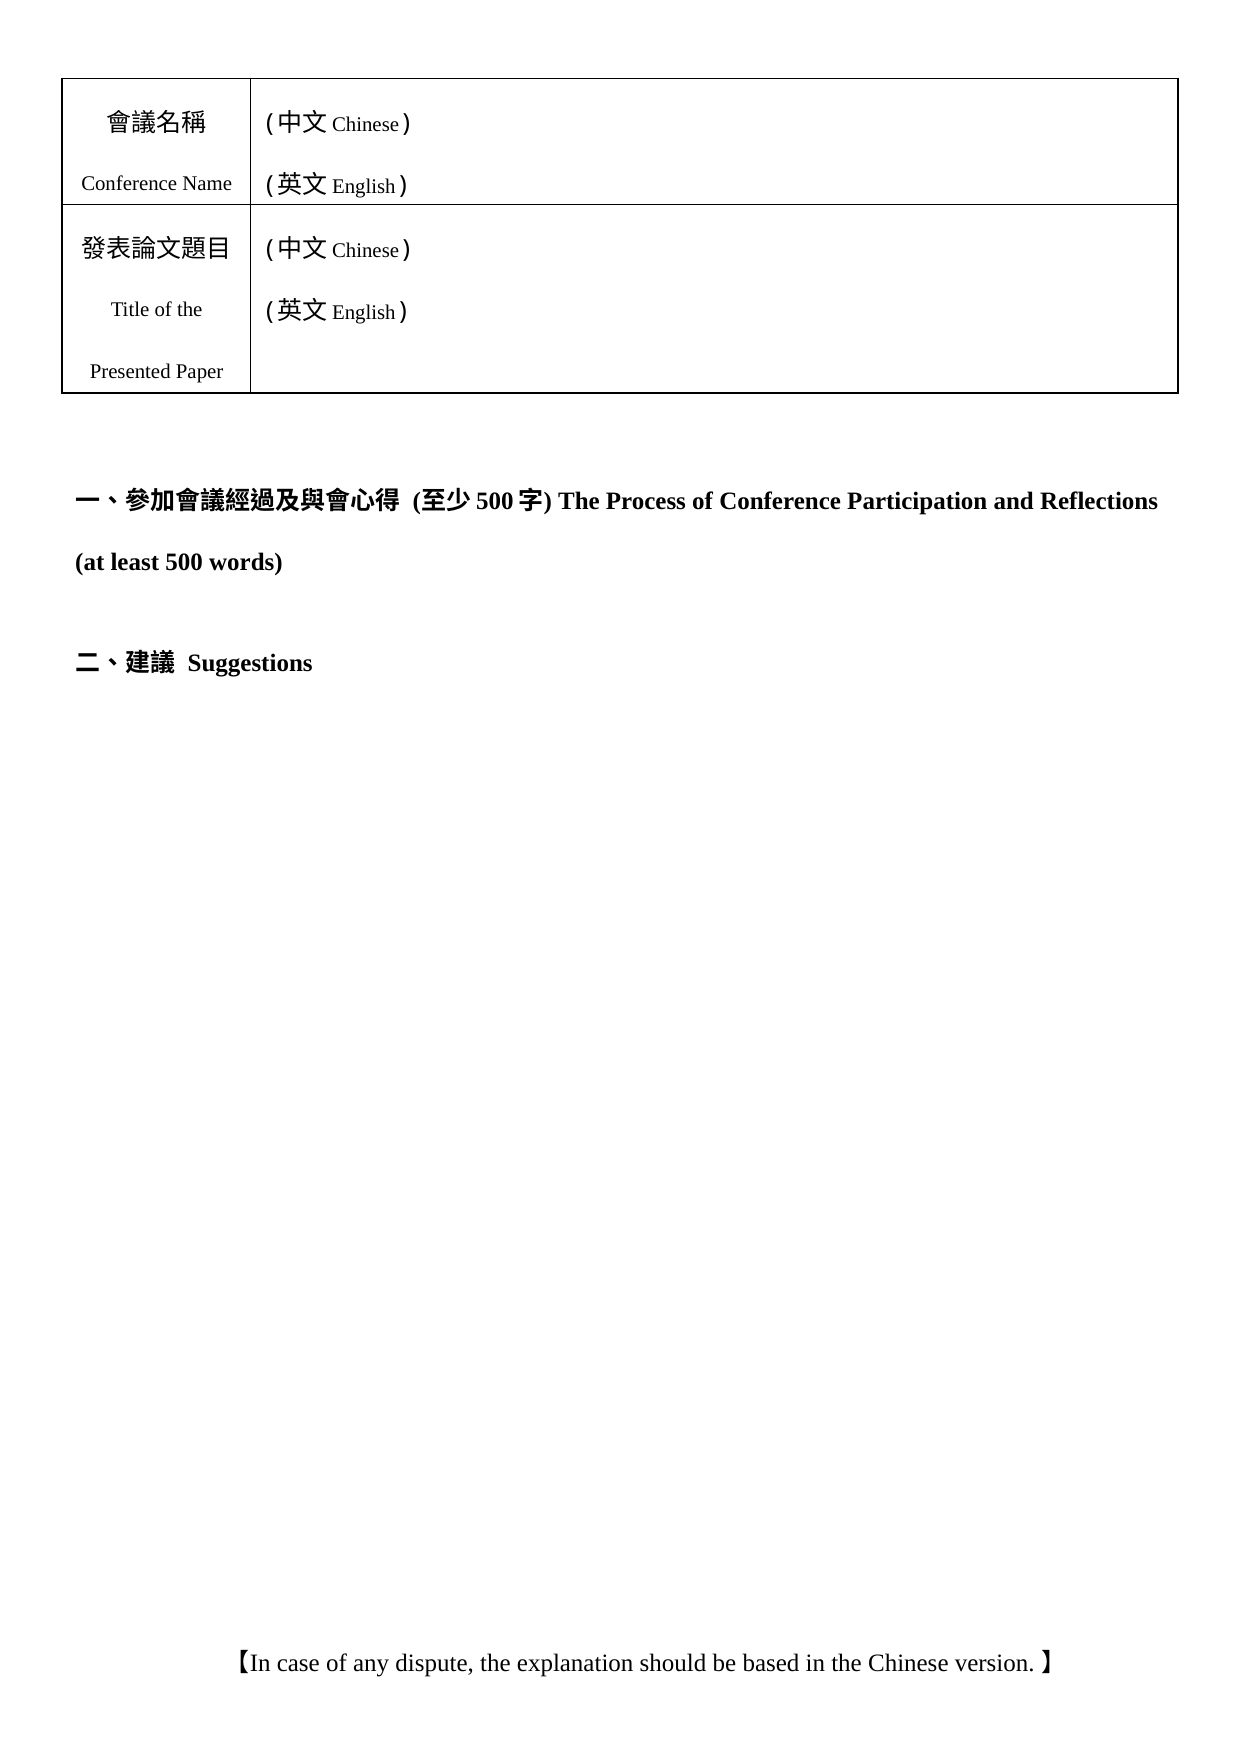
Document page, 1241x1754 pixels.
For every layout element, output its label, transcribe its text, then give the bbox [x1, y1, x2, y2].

table_cell (中文Chinese) (英文English) [251, 205, 1177, 392]
text 二、建議 Suggestions [75, 619, 1165, 682]
text 一、參加會議經過及與會心得 (至少500字) The Process of Conference Participation and Reflections (at least 500 words) [75, 457, 1165, 582]
table_cell (中文Chinese) (英文English) [251, 79, 1177, 204]
table_cell 會議名稱 Conference Name [63, 79, 250, 204]
table_cell 發表論文題目 Title of the Presented Paper [63, 205, 250, 392]
